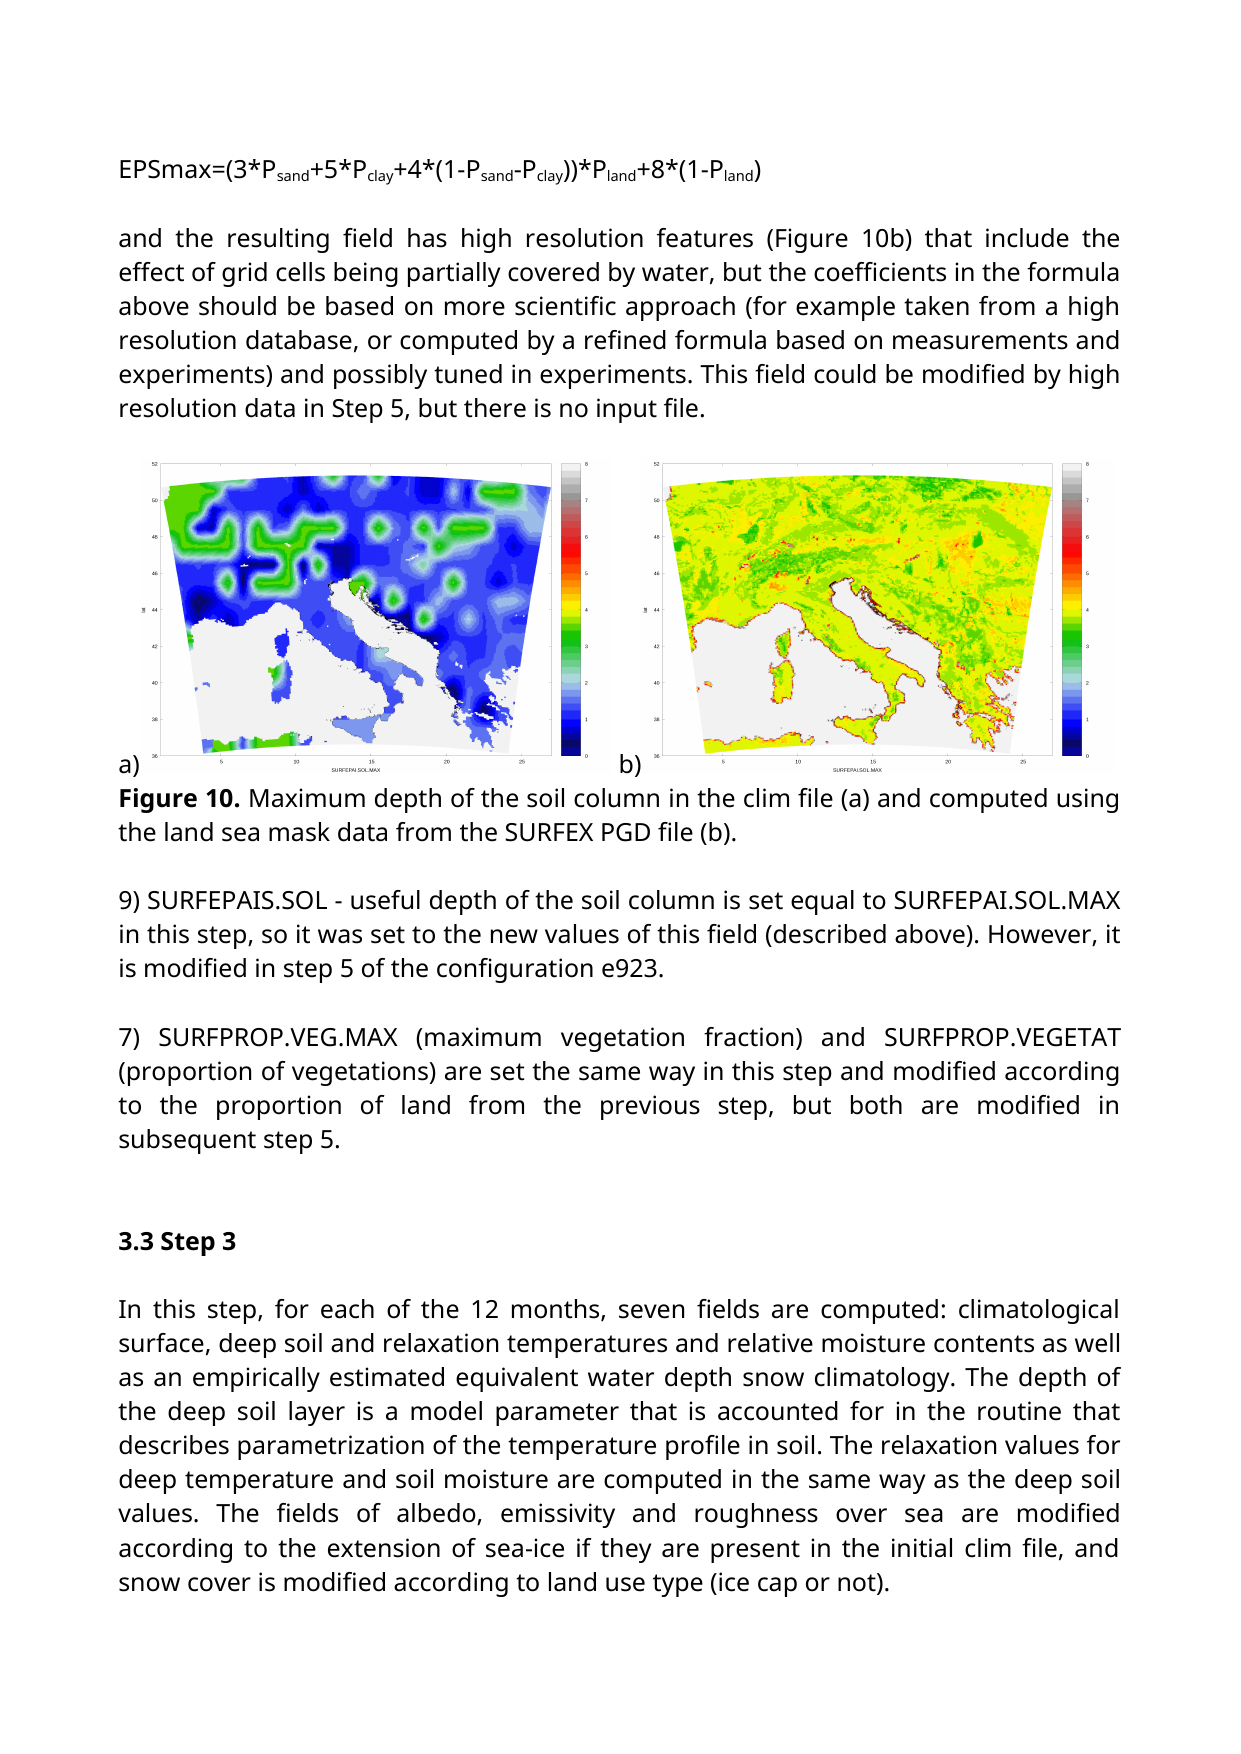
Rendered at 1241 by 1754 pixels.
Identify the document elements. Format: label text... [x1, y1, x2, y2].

text In this step, for each of the 12 months, seven fields are computed: climatological surface, deep soil and relaxation temperatures and relative moisture contents as well as an empirically estimated equivalent water depth snow climatology. The depth of the deep soil layer is a model parameter that is accounted for in the routine that describes parametrization of the temperature profile in soil. The relaxation values for deep temperature and soil moisture are computed in the same way as the deep soil values. The fields of albedo, emissivity and roughness over sea are modified according to the extension of sea-ice if they are present in the initial clim file, and snow cover is modified according to land use type (ice cap or not). [118, 1292, 1122, 1598]
picture [139, 458, 613, 774]
text Figure 10. Maximum depth of the soil column in the clim file (a) and computed using the land sea mask data from the SURFEX PGD file (b). [118, 781, 1122, 849]
text 9) SURFEPAIS.SOL - useful depth of the soil column is set equal to SURFEPAI.SOL.MAX in this step, so it was set to the new values of this field (described above). However, it is modified in step 5 of the configuration e923. [118, 883, 1122, 985]
picture [641, 458, 1114, 774]
text 3.3 Step 3 [118, 1224, 1122, 1258]
text and the resulting field has high resolution features (Figure 10b) that include the effect of grid cells being partially covered by water, but the coefficients in the formula above should be based on more scientific approach (for example taken from a high resolution database, or computed by a refined formula based on measurements and experiments) and possibly tuned in experiments. This field could be modified by high resolution data in Step 5, but there is no input file. [118, 220, 1122, 425]
text 7) SURFPROP.VEG.MAX (maximum vegetation fraction) and SURFPROP.VEGETAT (proportion of vegetations) are set the same way in this step and modified according to the proportion of land from the previous step, but both are modified in subsequent step 5. [118, 1019, 1122, 1156]
text a) b) [118, 459, 1122, 781]
text EPSmax=(3*Psand+5*Pclay+4*(1-Psand-Pclay))*Pland+8*(1-Pland) [118, 152, 1122, 186]
